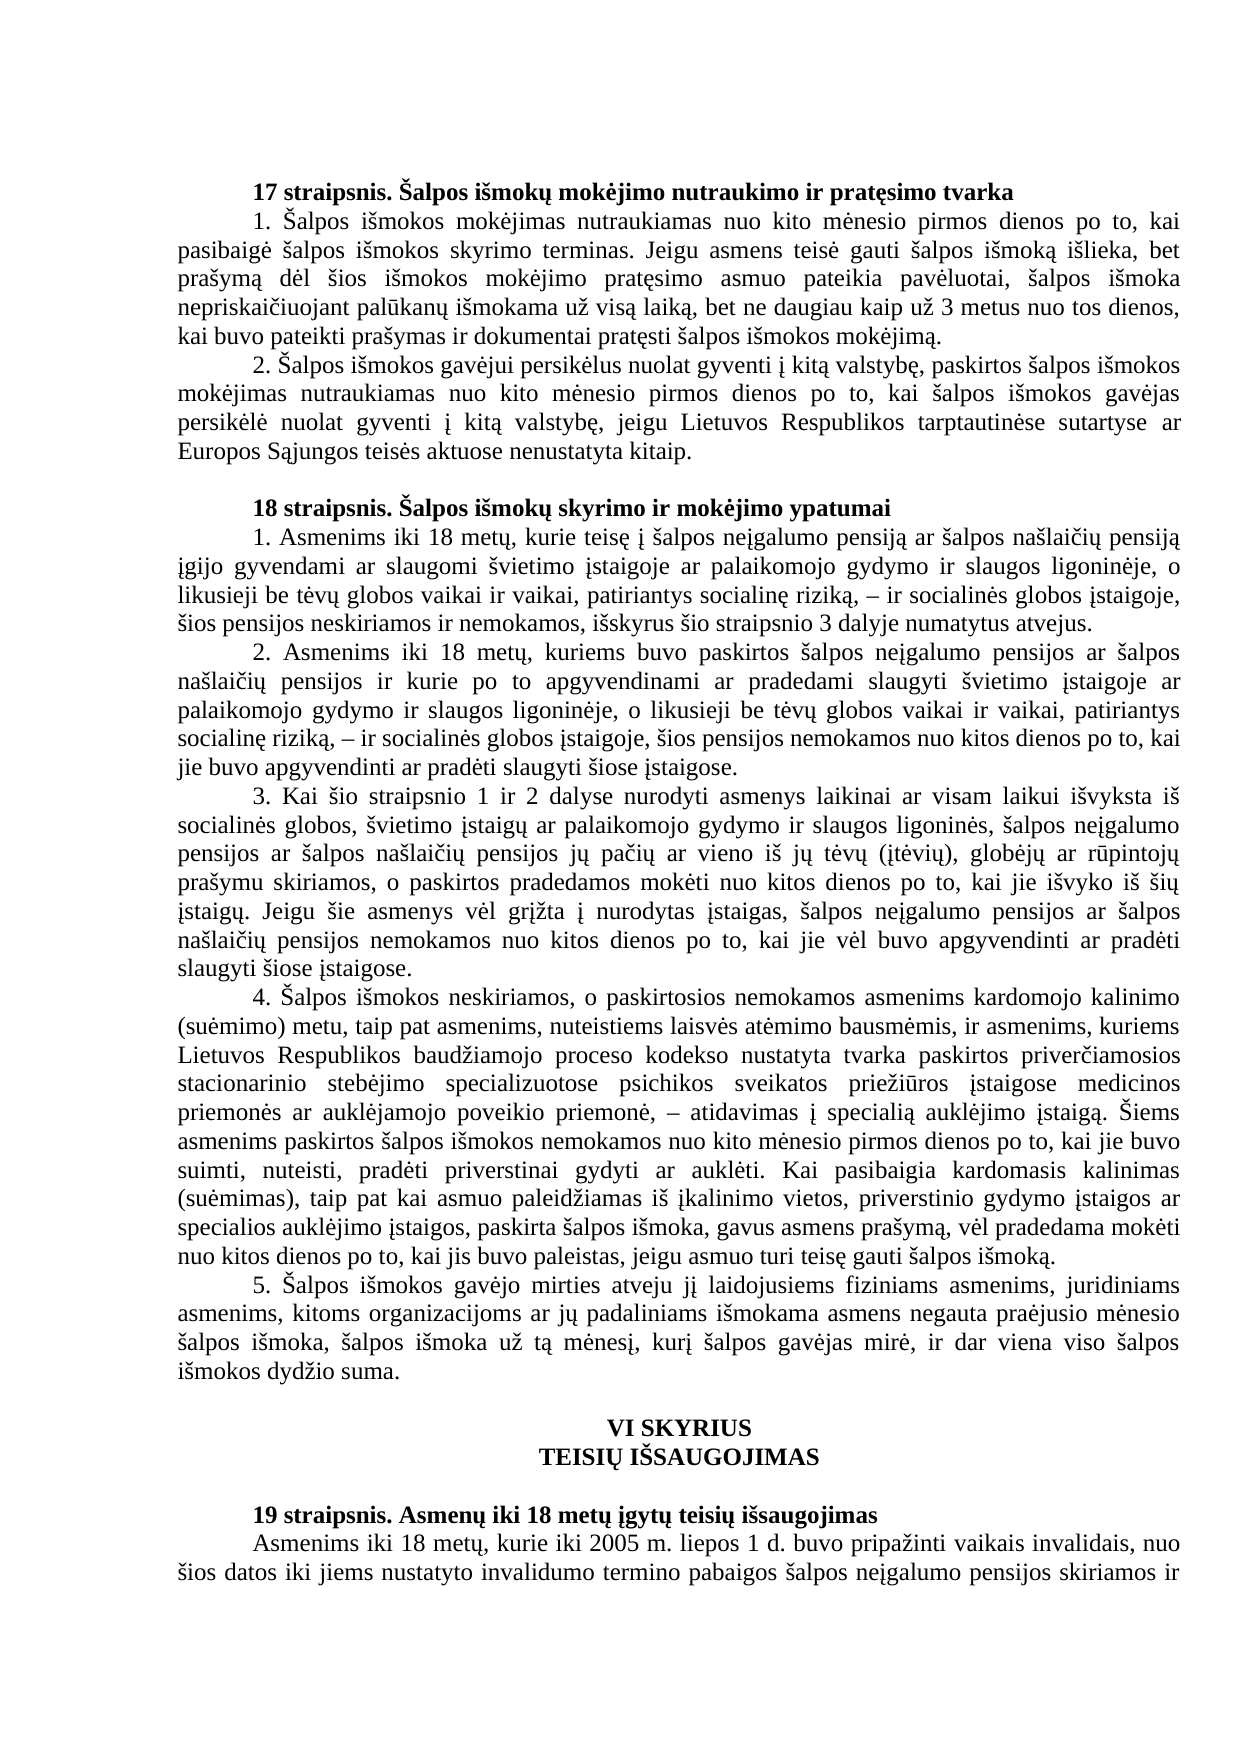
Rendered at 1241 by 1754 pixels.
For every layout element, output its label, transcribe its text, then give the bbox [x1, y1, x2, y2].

text Asmenims iki 18 metų, kurie iki 2005 m. liepos 1 d. buvo pripažinti vaikais invalidais, nuo šios datos iki jiems nustatyto invalidumo termino pabaigos šalpos neįgalumo pensijos skiriamos ir [177, 1528, 1181, 1586]
text 19 straipsnis. Asmenų iki 18 metų įgytų teisių išsaugojimas [177, 1500, 1181, 1528]
text TEISIŲ IŠSAUGOJIMAS [177, 1442, 1181, 1471]
text 3. Kai šio straipsnio 1 ir 2 dalyse nurodyti asmenys laikinai ar visam laikui išvyksta iš socialinės globos, švietimo įstaigų ar palaikomojo gydymo ir slaugos ligoninės, šalpos neįgalumo pensijos ar šalpos našlaičių pensijos jų pačių ar vieno iš jų tėvų (įtėvių), globėjų ar rūpintojų prašymu skiriamos, o paskirtos pradedamos mokėti nuo kitos dienos po to, kai jie išvyko iš šių įstaigų. Jeigu šie asmenys vėl grįžta į nurodytas įstaigas, šalpos neįgalumo pensijos ar šalpos našlaičių pensijos nemokamos nuo kitos dienos po to, kai jie vėl buvo apgyvendinti ar pradėti slaugyti šiose įstaigose. [177, 781, 1181, 982]
text VI SKYRIUS [177, 1413, 1181, 1442]
text 1. Šalpos išmokos mokėjimas nutraukiamas nuo kito mėnesio pirmos dienos po to, kai pasibaigė šalpos išmokos skyrimo terminas. Jeigu asmens teisė gauti šalpos išmoką išlieka, bet prašymą dėl šios išmokos mokėjimo pratęsimo asmuo pateikia pavėluotai, šalpos išmoka nepriskaičiuojant palūkanų išmokama už visą laiką, bet ne daugiau kaip už 3 metus nuo tos dienos, kai buvo pateikti prašymas ir dokumentai pratęsti šalpos išmokos mokėjimą. [177, 206, 1181, 350]
text 2. Šalpos išmokos gavėjui persikėlus nuolat gyventi į kitą valstybę, paskirtos šalpos išmokos mokėjimas nutraukiamas nuo kito mėnesio pirmos dienos po to, kai šalpos išmokos gavėjas persikėlė nuolat gyventi į kitą valstybę, jeigu Lietuvos Respublikos tarptautinėse sutartyse ar Europos Sąjungos teisės aktuose nenustatyta kitaip. [177, 350, 1181, 465]
text 1. Asmenims iki 18 metų, kurie teisę į šalpos neįgalumo pensiją ar šalpos našlaičių pensiją įgijo gyvendami ar slaugomi švietimo įstaigoje ar palaikomojo gydymo ir slaugos ligoninėje, o likusieji be tėvų globos vaikai ir vaikai, patiriantys socialinę riziką, – ir socialinės globos įstaigoje, šios pensijos neskiriamos ir nemokamos, išskyrus šio straipsnio 3 dalyje numatytus atvejus. [177, 522, 1181, 637]
text 18 straipsnis. Šalpos išmokų skyrimo ir mokėjimo ypatumai [177, 493, 1181, 522]
text 2. Asmenims iki 18 metų, kuriems buvo paskirtos šalpos neįgalumo pensijos ar šalpos našlaičių pensijos ir kurie po to apgyvendinami ar pradedami slaugyti švietimo įstaigoje ar palaikomojo gydymo ir slaugos ligoninėje, o likusieji be tėvų globos vaikai ir vaikai, patiriantys socialinę riziką, – ir socialinės globos įstaigoje, šios pensijos nemokamos nuo kitos dienos po to, kai jie buvo apgyvendinti ar pradėti slaugyti šiose įstaigose. [177, 637, 1181, 781]
text 17 straipsnis. Šalpos išmokų mokėjimo nutraukimo ir pratęsimo tvarka [177, 177, 1181, 206]
text 5. Šalpos išmokos gavėjo mirties atveju jį laidojusiems fiziniams asmenims, juridiniams asmenims, kitoms organizacijoms ar jų padaliniams išmokama asmens negauta praėjusio mėnesio šalpos išmoka, šalpos išmoka už tą mėnesį, kurį šalpos gavėjas mirė, ir dar viena viso šalpos išmokos dydžio suma. [177, 1270, 1181, 1385]
text 4. Šalpos išmokos neskiriamos, o paskirtosios nemokamos asmenims kardomojo kalinimo (suėmimo) metu, taip pat asmenims, nuteistiems laisvės atėmimo bausmėmis, ir asmenims, kuriems Lietuvos Respublikos baudžiamojo proceso kodekso nustatyta tvarka paskirtos priverčiamosios stacionarinio stebėjimo specializuotose psichikos sveikatos priežiūros įstaigose medicinos priemonės ar auklėjamojo poveikio priemonė, – atidavimas į specialią auklėjimo įstaigą. Šiems asmenims paskirtos šalpos išmokos nemokamos nuo kito mėnesio pirmos dienos po to, kai jie buvo suimti, nuteisti, pradėti priverstinai gydyti ar auklėti. Kai pasibaigia kardomasis kalinimas (suėmimas), taip pat kai asmuo paleidžiamas iš įkalinimo vietos, priverstinio gydymo įstaigos ar specialios auklėjimo įstaigos, paskirta šalpos išmoka, gavus asmens prašymą, vėl pradedama mokėti nuo kitos dienos po to, kai jis buvo paleistas, jeigu asmuo turi teisę gauti šalpos išmoką. [177, 982, 1181, 1270]
